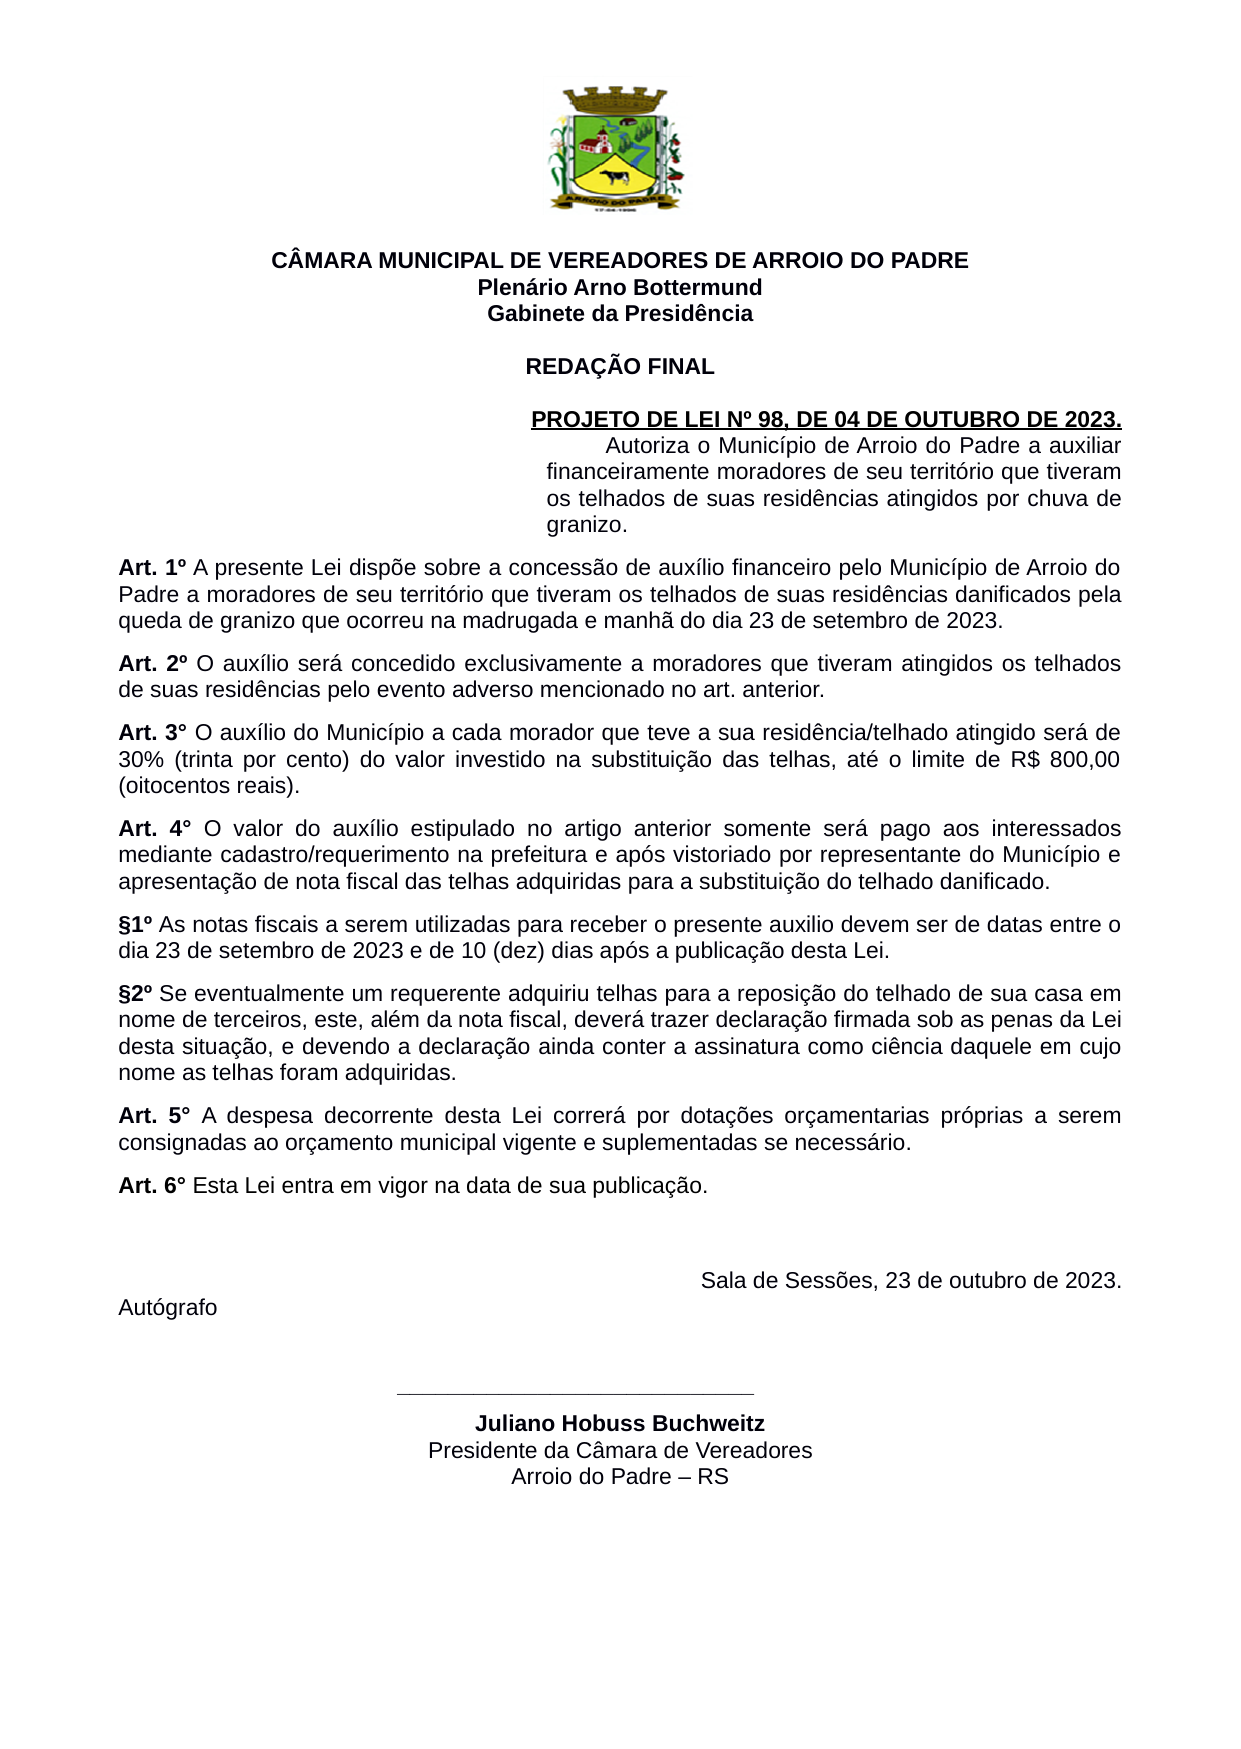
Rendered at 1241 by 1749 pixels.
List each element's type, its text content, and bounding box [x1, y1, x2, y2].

text Autógrafo [118, 1294, 1122, 1320]
text Juliano Hobuss Buchweitz [118, 1410, 1122, 1437]
picture [541, 75, 693, 215]
text REDAÇÃO FINAL [118, 353, 1122, 379]
text ____________________________ [118, 1371, 1122, 1398]
text Autoriza o Município de Arroio do Padre a auxiliar financeiramente moradores de seu território que tiveram os telhados de suas residências atingidos por chuva de granizo. [546, 432, 1122, 537]
text Arroio do Padre – RS [118, 1463, 1122, 1489]
text Art. 4° O valor do auxílio estipulado no artigo anterior somente será pago aos interessados mediante cadastro/requerimento na prefeitura e após vistoriado por representante do Município e apresentação de nota fiscal das telhas adquiridas para a substituição do telhado danificado. [118, 815, 1122, 894]
text §1º As notas fiscais a serem utilizadas para receber o presente auxilio devem ser de datas entre o dia 23 de setembro de 2023 e de 10 (dez) dias após a publicação desta Lei. [118, 911, 1122, 963]
text Presidente da Câmara de Vereadores [118, 1437, 1122, 1463]
text Sala de Sessões, 23 de outubro de 2023. [118, 1267, 1122, 1294]
text Art. 2º O auxílio será concedido exclusivamente a moradores que tiveram atingidos os telhados de suas residências pelo evento adverso mencionado no art. anterior. [118, 650, 1122, 703]
text Art. 1º A presente Lei dispõe sobre a concessão de auxílio financeiro pelo Município de Arroio do Padre a moradores de seu território que tiveram os telhados de suas residências danificados pela queda de granizo que ocorreu na madrugada e manhã do dia 23 de setembro de 2023. [118, 554, 1122, 633]
text PROJETO DE LEI Nº 98, DE 04 DE OUTUBRO DE 2023. [118, 406, 1122, 432]
text Plenário Arno Bottermund [118, 274, 1122, 300]
text Art. 5° A despesa decorrente desta Lei correrá por dotações orçamentarias próprias a serem consignadas ao orçamento municipal vigente e suplementadas se necessário. [118, 1102, 1122, 1155]
text §2º Se eventualmente um requerente adquiriu telhas para a reposição do telhado de sua casa em nome de terceiros, este, além da nota fiscal, deverá trazer declaração firmada sob as penas da Lei desta situação, e devendo a declaração ainda conter a assinatura como ciência daquele em cujo nome as telhas foram adquiridas. [118, 980, 1122, 1086]
text Câmara Municipal de Vereadores de Arroio do Padre [118, 247, 1122, 274]
text Art. 6° Esta Lei entra em vigor na data de sua publicação. [118, 1172, 1122, 1198]
text Art. 3° O auxílio do Município a cada morador que teve a sua residência/telhado atingido será de 30% (trinta por cento) do valor investido na substituição das telhas, até o limite de R$ 800,00 (oitocentos reais). [118, 719, 1122, 798]
text Gabinete da Presidência [118, 300, 1122, 327]
